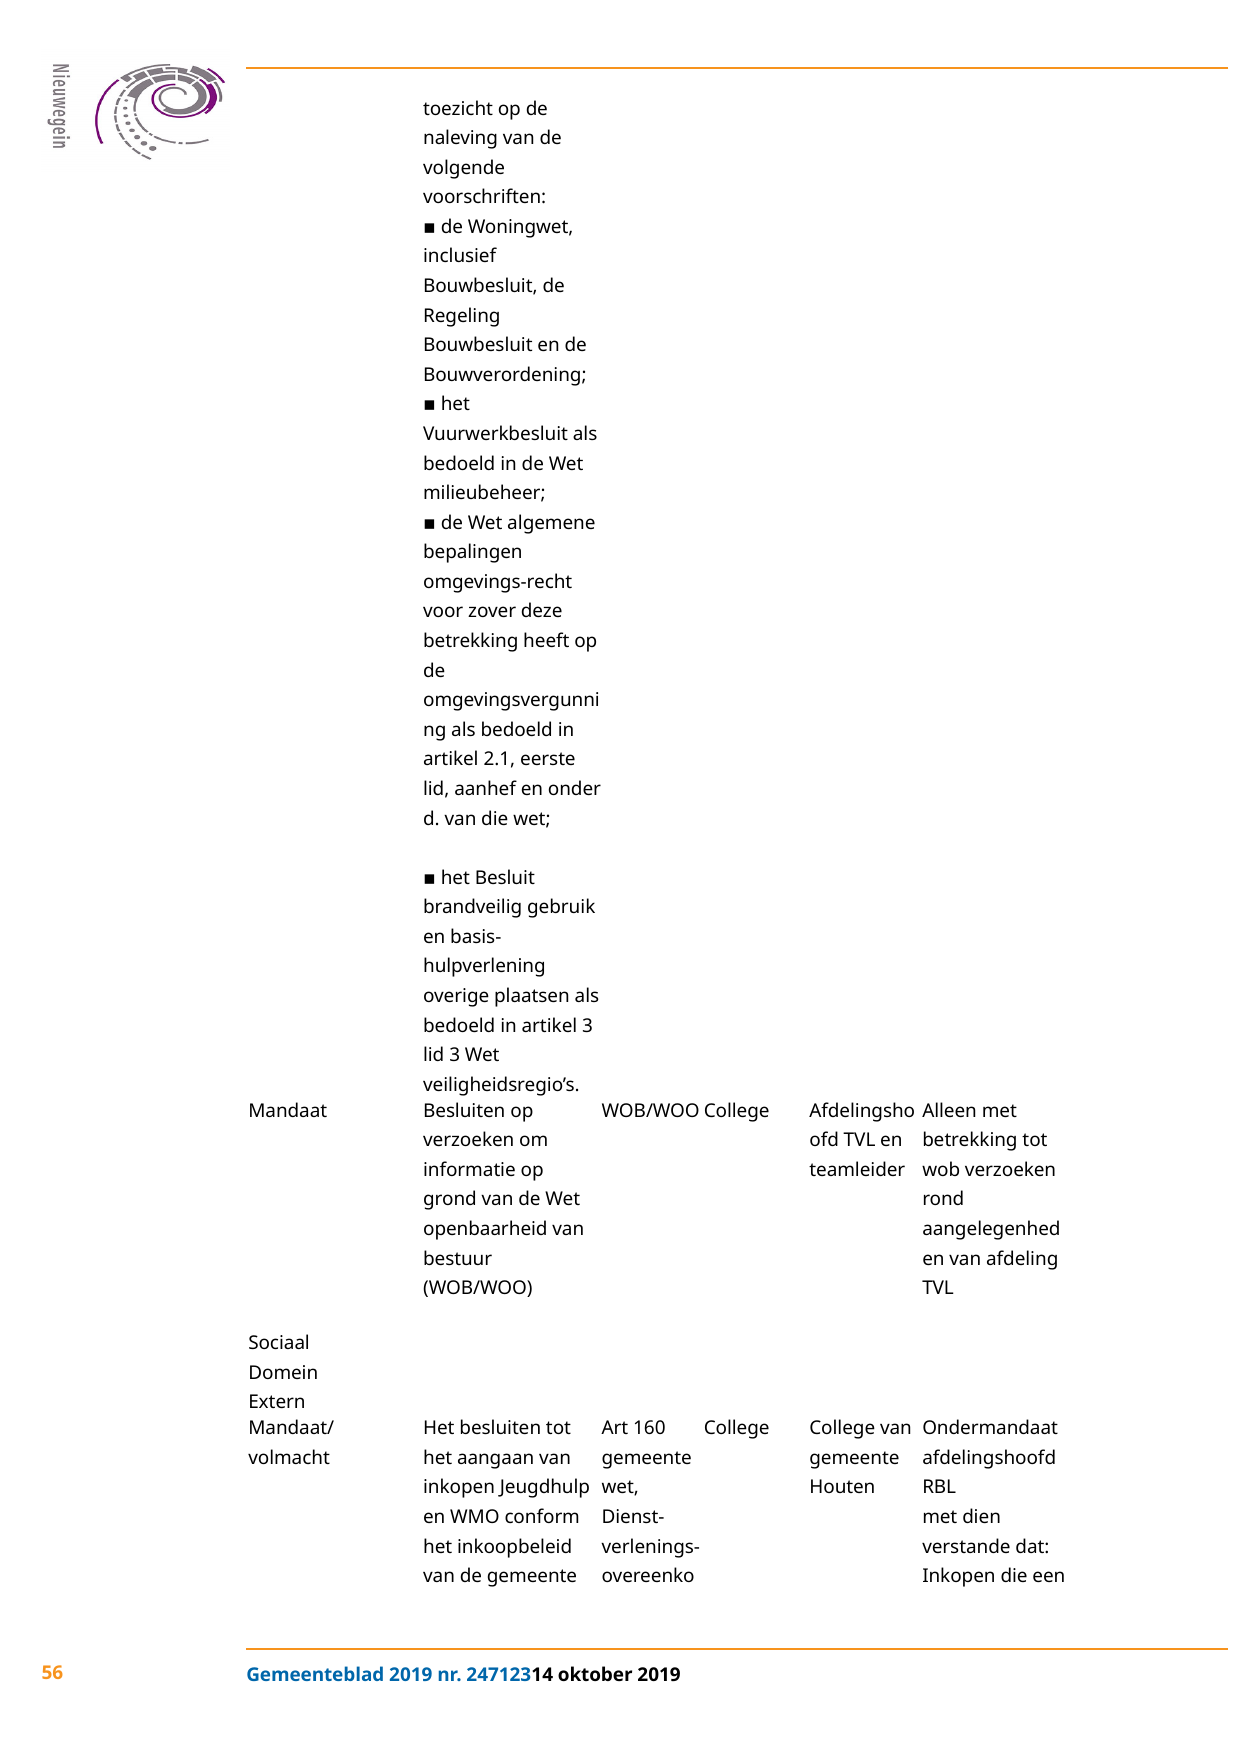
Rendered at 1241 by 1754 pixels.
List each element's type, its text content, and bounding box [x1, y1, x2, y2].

table_cell [601, 1330, 703, 1414]
table_cell [339, 1097, 423, 1329]
table_cell [704, 95, 809, 1097]
table_cell [809, 1330, 922, 1414]
table_cell WOB/WOO [601, 1097, 703, 1329]
table_cell College [704, 1415, 809, 1588]
table_cell [339, 1330, 423, 1414]
table_cell Mandaat/volmacht [248, 1415, 339, 1588]
table_cell [922, 95, 1068, 1097]
picture [41, 47, 231, 172]
table_cell [423, 1330, 601, 1414]
table_cell Besluiten op verzoeken om informatie op grond van de Wet openbaarheid van bestuur (WOB/WOO) [423, 1097, 601, 1329]
table_cell Art 160 gemeentewet, Dienst-verlenings-overeenko [601, 1415, 703, 1588]
table_cell Alleen met betrekking tot wob verzoeken rond aangelegenheden van afdeling TVL [922, 1097, 1068, 1329]
table_cell Ondermandaat afdelingshoofd RBL met dien verstande dat: Inkopen die een [922, 1415, 1068, 1588]
table_cell toezicht op de naleving van de volgende voorschriften: ▪ de Woningwet, inclusief Bouwbesluit, de Regeling Bouwbesluit en de Bouwverordening; ▪ het Vuurwerkbesluit als bedoeld in de Wet milieubeheer; ▪ de Wet algemene bepalingen omgevings-recht voor zover deze betrekking heeft op de omgevingsvergunning als bedoeld in artikel 2.1, eerste lid, aanhef en onder d. van die wet; ▪ het Besluit brandveilig gebruik en basis-hulpverlening overige plaatsen als bedoeld in artikel 3 lid 3 Wet veiligheidsregio’s. [423, 95, 601, 1097]
table_cell [704, 1330, 809, 1414]
table_cell [809, 95, 922, 1097]
table_cell [339, 95, 423, 1097]
table_cell [248, 95, 339, 1097]
table_cell [601, 95, 703, 1097]
table_cell [339, 1415, 423, 1588]
table_cell [922, 1330, 1068, 1414]
table_cell College [704, 1097, 809, 1329]
table_cell College van gemeente Houten [809, 1415, 922, 1588]
table_cell Het besluiten tot het aangaan van inkopen Jeugdhulp en WMO conform het inkoopbeleid van de gemeente [423, 1415, 601, 1588]
table_cell Mandaat [248, 1097, 339, 1329]
table_cell Sociaal Domein Extern [248, 1330, 339, 1414]
table_cell Afdelingshoofd TVL en teamleider [809, 1097, 922, 1329]
